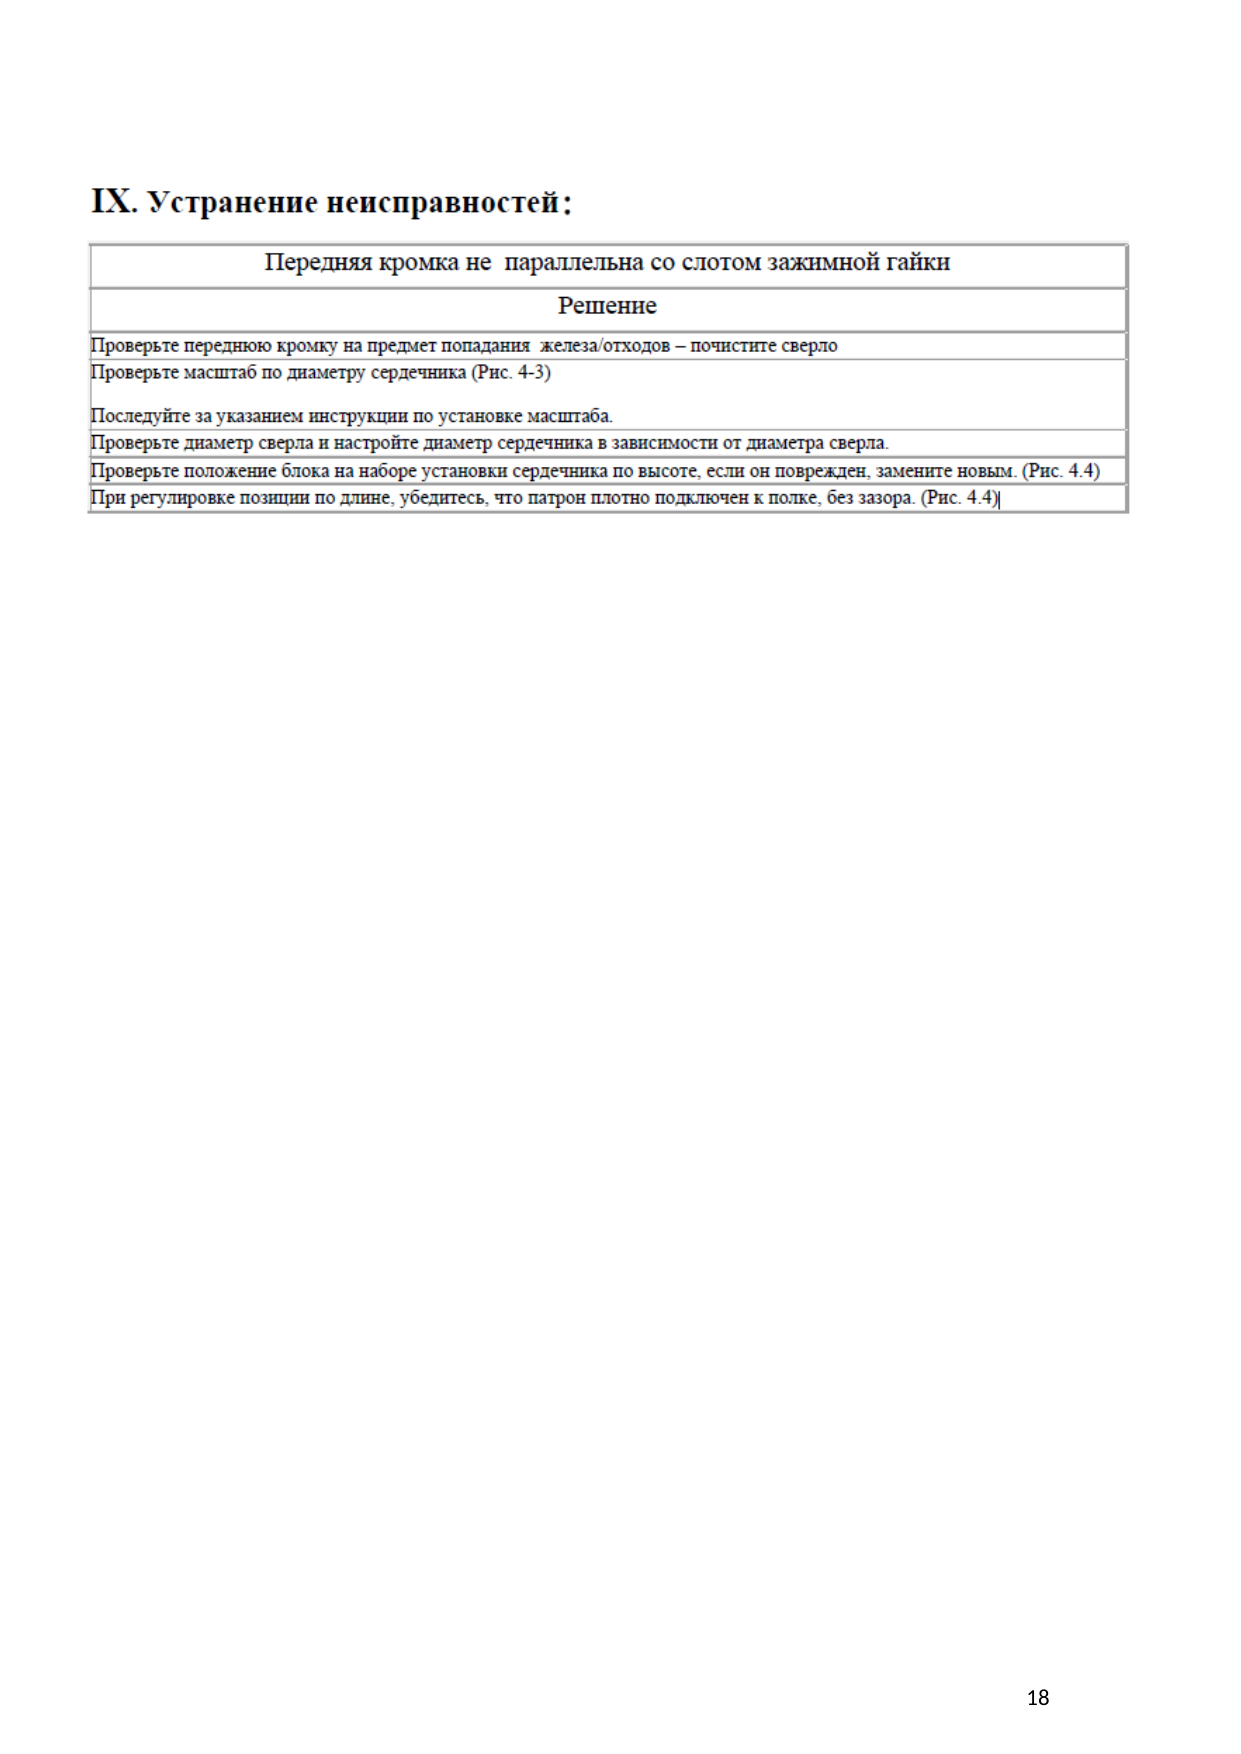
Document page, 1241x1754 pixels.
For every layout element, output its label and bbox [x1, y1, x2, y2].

picture [75, 159, 1166, 573]
